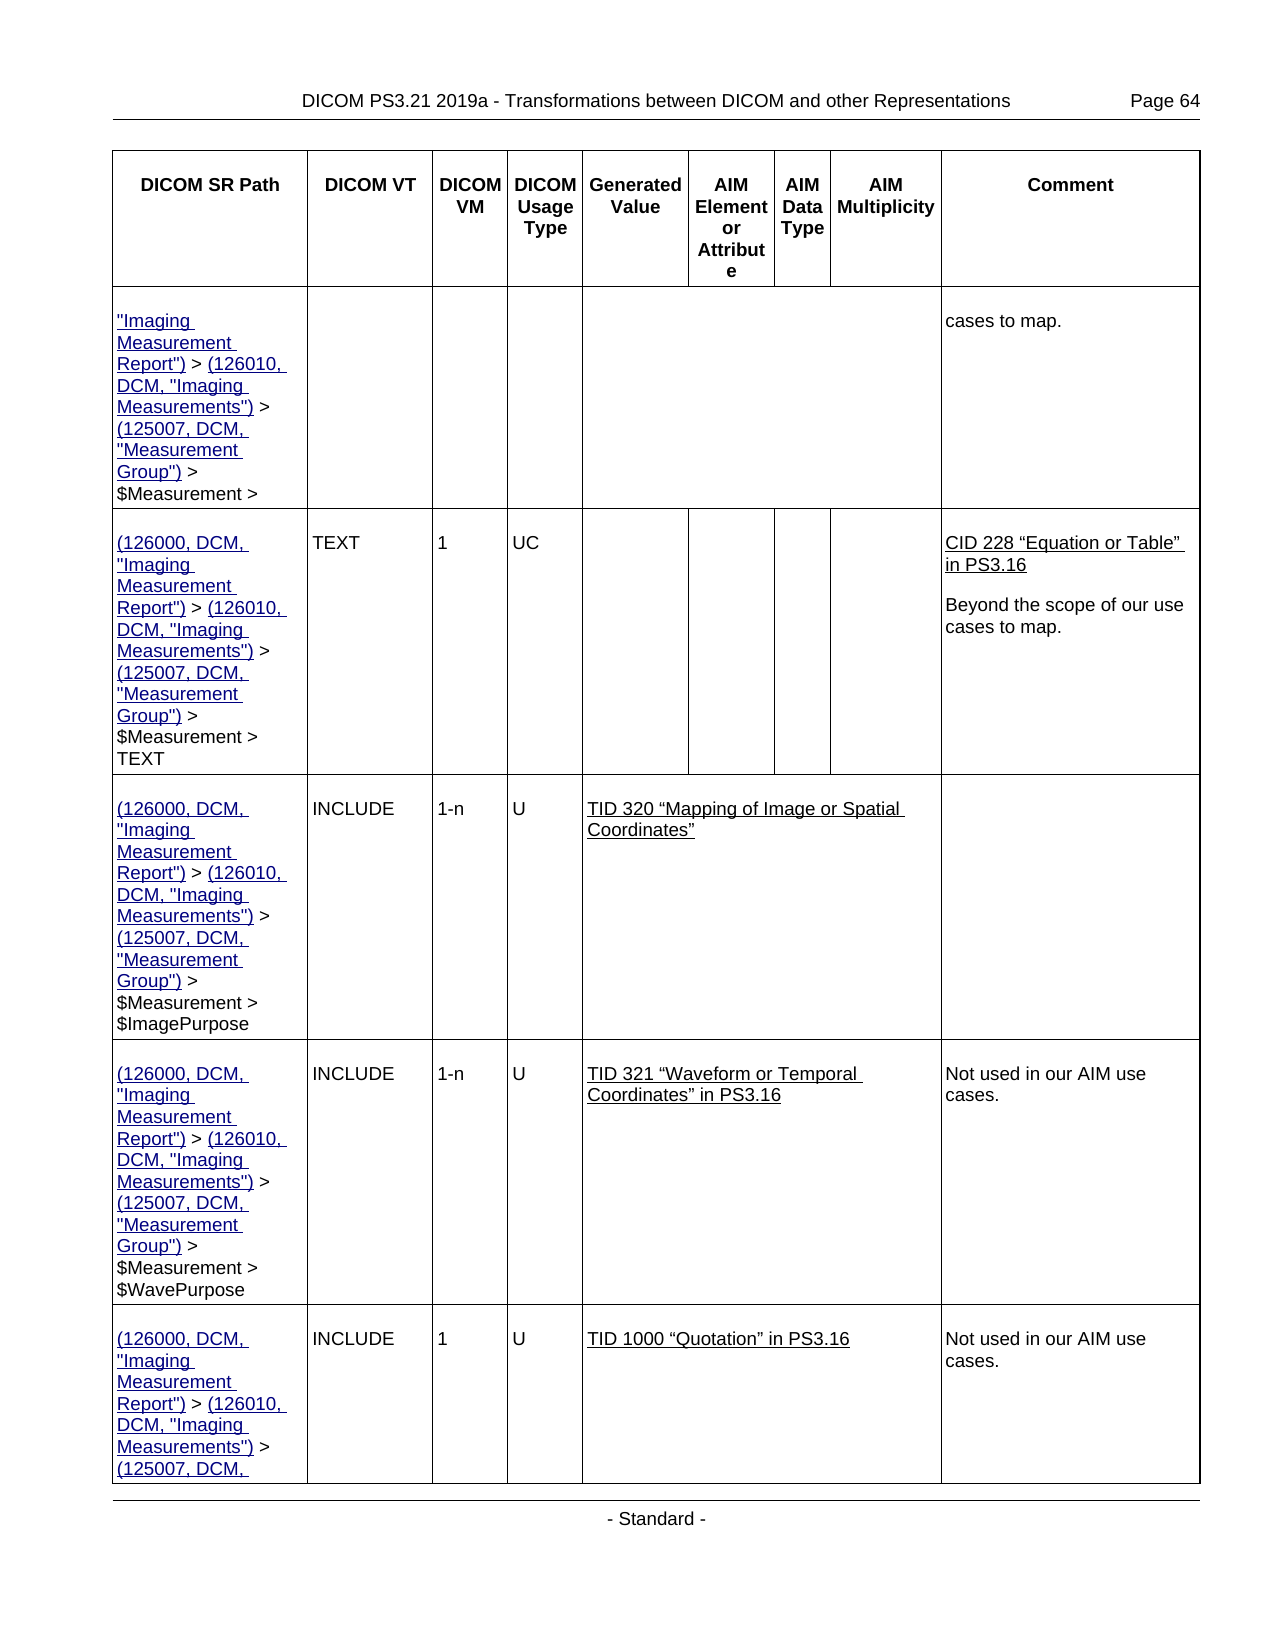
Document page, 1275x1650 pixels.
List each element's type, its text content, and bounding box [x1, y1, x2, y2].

table_header AIM Element or Attribute [689, 151, 774, 286]
table_cell 1 [433, 1305, 507, 1483]
table_cell [942, 775, 1199, 1039]
table_header Generated Value [583, 151, 688, 286]
table_header DICOM SR Path [113, 151, 307, 286]
table_cell TID 321 “Waveform or Temporal Coordinates” in PS3.16 [583, 1040, 941, 1304]
table_cell INCLUDE [308, 1305, 432, 1483]
table_cell CID 228 “Equation or Table” in PS3.16 Beyond the scope of our use cases to map. [942, 509, 1199, 773]
table_cell cases to map. [942, 287, 1199, 508]
table_header DICOM Usage Type [508, 151, 582, 286]
table_header DICOM VM [433, 151, 507, 286]
table_cell INCLUDE [308, 1040, 432, 1304]
table_header Comment [942, 151, 1199, 286]
table_cell Not used in our AIM use cases. [942, 1305, 1199, 1483]
table_cell Not used in our AIM use cases. [942, 1040, 1199, 1304]
table_cell U [508, 1305, 582, 1483]
table_header AIM Data Type [775, 151, 830, 286]
table_cell (126000, DCM, "Imaging Measurement Report") > (126010, DCM, "Imaging Measurements") > (125007, DCM, "Measurement Group") > $Measurement > $ImagePurpose [113, 775, 307, 1039]
table_cell (126000, DCM, "Imaging Measurement Report") > (126010, DCM, "Imaging Measurements") > (125007, DCM, "Measurement Group") > $Measurement > TEXT [113, 509, 307, 773]
table_cell "Imaging Measurement Report") > (126010, DCM, "Imaging Measurements") > (125007, DCM, "Measurement Group") > $Measurement > [113, 287, 307, 508]
table_cell 1-n [433, 1040, 507, 1304]
table_cell TEXT [308, 509, 432, 773]
table_cell [433, 287, 507, 508]
table_cell 1-n [433, 775, 507, 1039]
table_header DICOM VT [308, 151, 432, 286]
table_cell [583, 287, 941, 508]
table_cell U [508, 775, 582, 1039]
table_cell [831, 509, 941, 773]
table_cell 1 [433, 509, 507, 773]
table_header AIM Multiplicity [831, 151, 941, 286]
table_cell (126000, DCM, "Imaging Measurement Report") > (126010, DCM, "Imaging Measurements") > (125007, DCM, [113, 1305, 307, 1483]
table_cell [583, 509, 688, 773]
table_cell [308, 287, 432, 508]
table_cell (126000, DCM, "Imaging Measurement Report") > (126010, DCM, "Imaging Measurements") > (125007, DCM, "Measurement Group") > $Measurement > $WavePurpose [113, 1040, 307, 1304]
table_cell TID 320 “Mapping of Image or Spatial Coordinates” [583, 775, 941, 1039]
table_cell [508, 287, 582, 508]
table_cell UC [508, 509, 582, 773]
table_cell TID 1000 “Quotation” in PS3.16 [583, 1305, 941, 1483]
table_cell U [508, 1040, 582, 1304]
table_cell INCLUDE [308, 775, 432, 1039]
table_cell [689, 509, 774, 773]
table_cell [775, 509, 830, 773]
